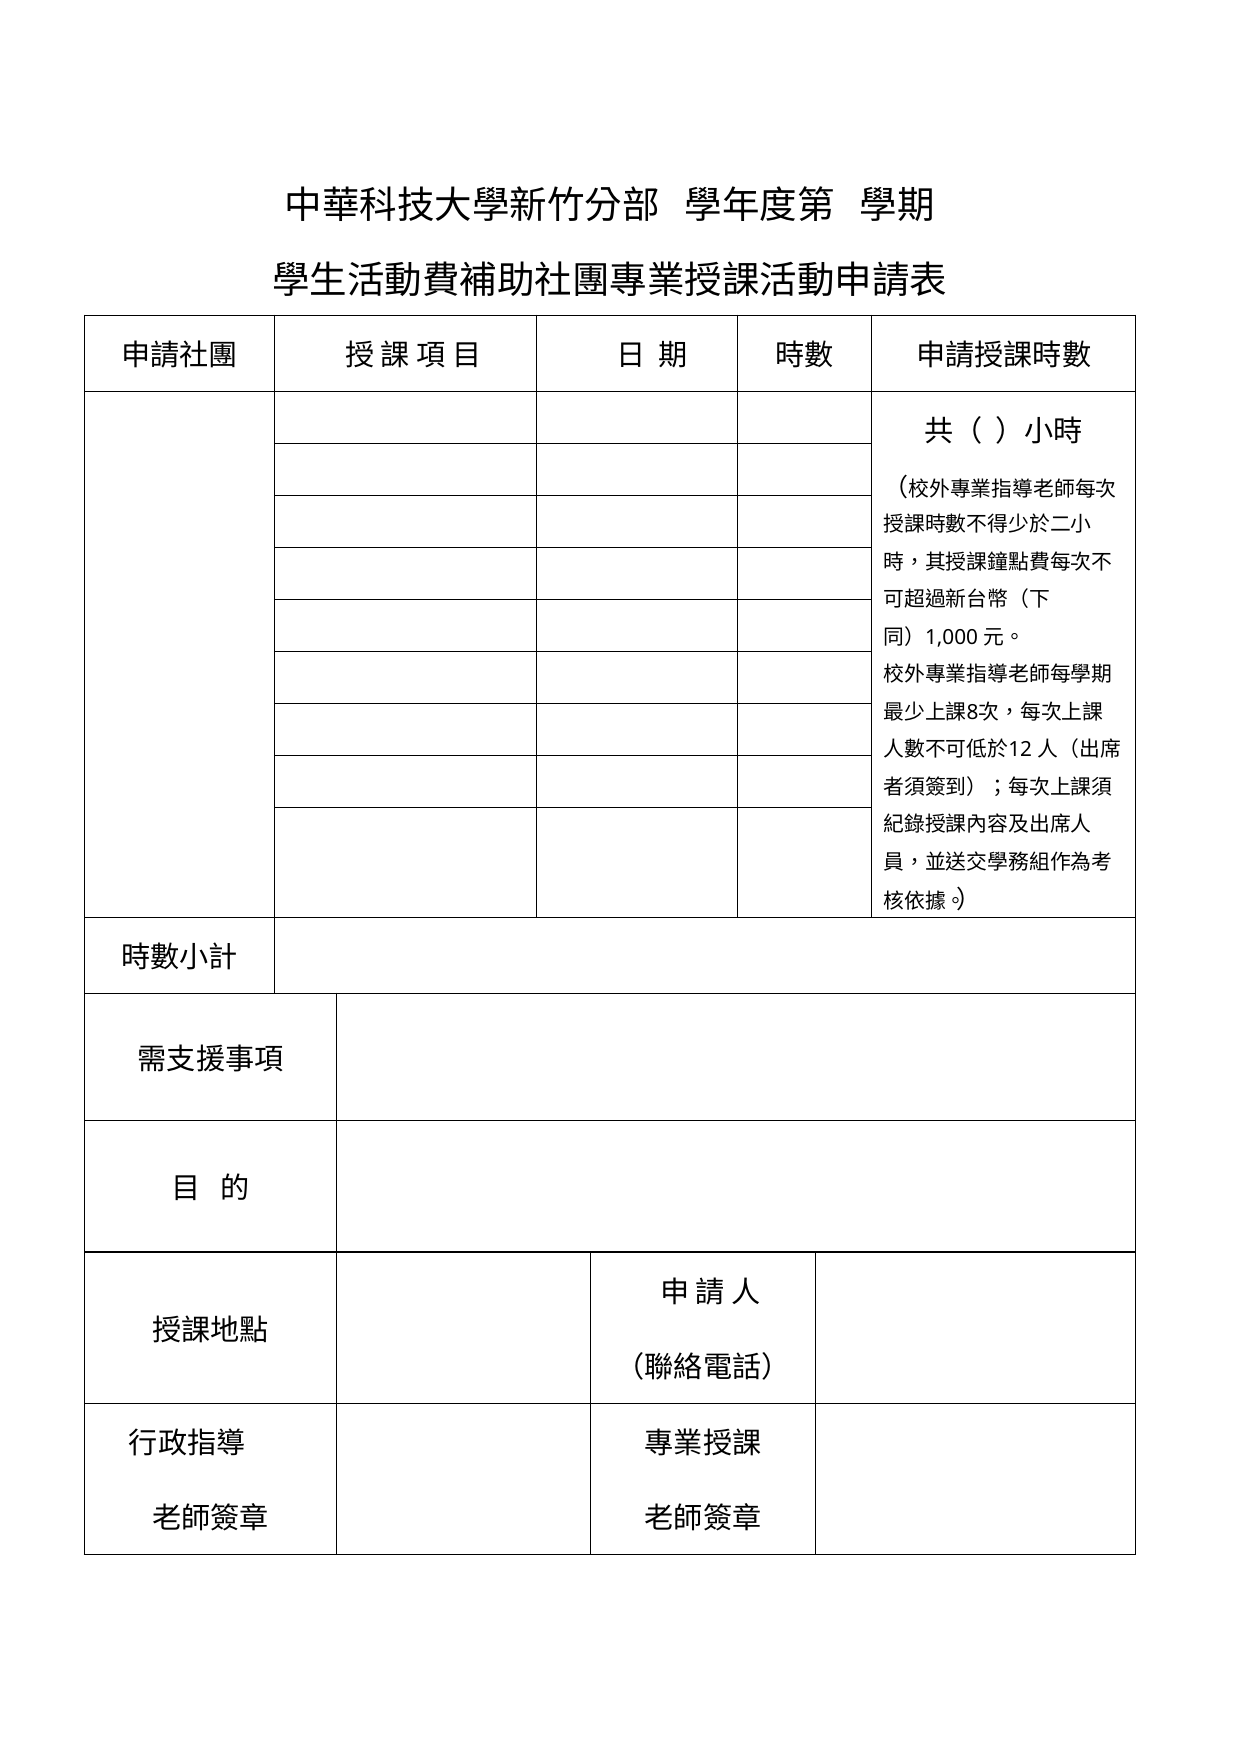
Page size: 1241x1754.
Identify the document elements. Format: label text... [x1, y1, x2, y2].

table_cell 申請授課時數 [872, 316, 1135, 391]
table_cell [275, 808, 536, 917]
table_cell [738, 652, 871, 703]
table_cell 時數小計 [85, 918, 274, 993]
table_cell [537, 704, 737, 755]
table_cell [337, 1121, 1135, 1251]
table_cell 專業授課 老師簽章 [591, 1404, 815, 1553]
table_cell [537, 600, 737, 651]
table_cell [275, 548, 536, 599]
table_cell [738, 808, 871, 917]
table_cell [337, 1253, 590, 1402]
table_cell [537, 548, 737, 599]
table_cell [337, 994, 1135, 1119]
table_cell [537, 756, 737, 807]
table_cell [537, 496, 737, 547]
table_cell 時數 [738, 316, 871, 391]
table_cell [738, 756, 871, 807]
table_cell [738, 444, 871, 495]
table_cell [537, 392, 737, 443]
table_cell [275, 444, 536, 495]
table_cell [537, 444, 737, 495]
table_cell [537, 808, 737, 917]
table_cell [275, 496, 536, 547]
table_cell 共（ ）小時 （校外專業指導老師每次授課時數不得少於二小時，其授課鐘點費每次不可超過新台幣（下同）1,000 元。 校外專業指導老師每學期最少上課8次，每次上課人數不可低於12 人（出席者須簽到）；每次上課須紀錄授課內容及出席人員，並送交學務組作為考核依據。） [872, 392, 1135, 917]
table_cell [275, 704, 536, 755]
table_cell [738, 600, 871, 651]
table_cell [275, 392, 536, 443]
table_header 中華科技大學新竹分部 學年度第 學期 學生活動費補助社團專業授課活動申請表 [84, 165, 1135, 314]
table_cell [816, 1253, 1135, 1402]
table_cell [275, 918, 1135, 993]
table_cell [738, 548, 871, 599]
table_cell 需支援事項 [85, 994, 336, 1119]
table_cell [337, 1404, 590, 1553]
table_cell [275, 600, 536, 651]
table_cell [738, 496, 871, 547]
table_cell 授 課 項 目 [275, 316, 536, 391]
table_cell [275, 756, 536, 807]
table_cell [738, 704, 871, 755]
table_cell 申請社團 [85, 316, 274, 391]
table_cell [537, 652, 737, 703]
table_cell 申 請 人 （聯絡電話） [591, 1253, 815, 1402]
table_cell 目 的 [85, 1121, 336, 1251]
table_cell [816, 1404, 1135, 1553]
table_cell [738, 392, 871, 443]
table_cell 日 期 [537, 316, 737, 391]
table_cell [85, 392, 274, 917]
table_cell 行政指導 老師簽章 [85, 1404, 336, 1553]
table_cell [275, 652, 536, 703]
table_cell 授課地點 [85, 1253, 336, 1402]
